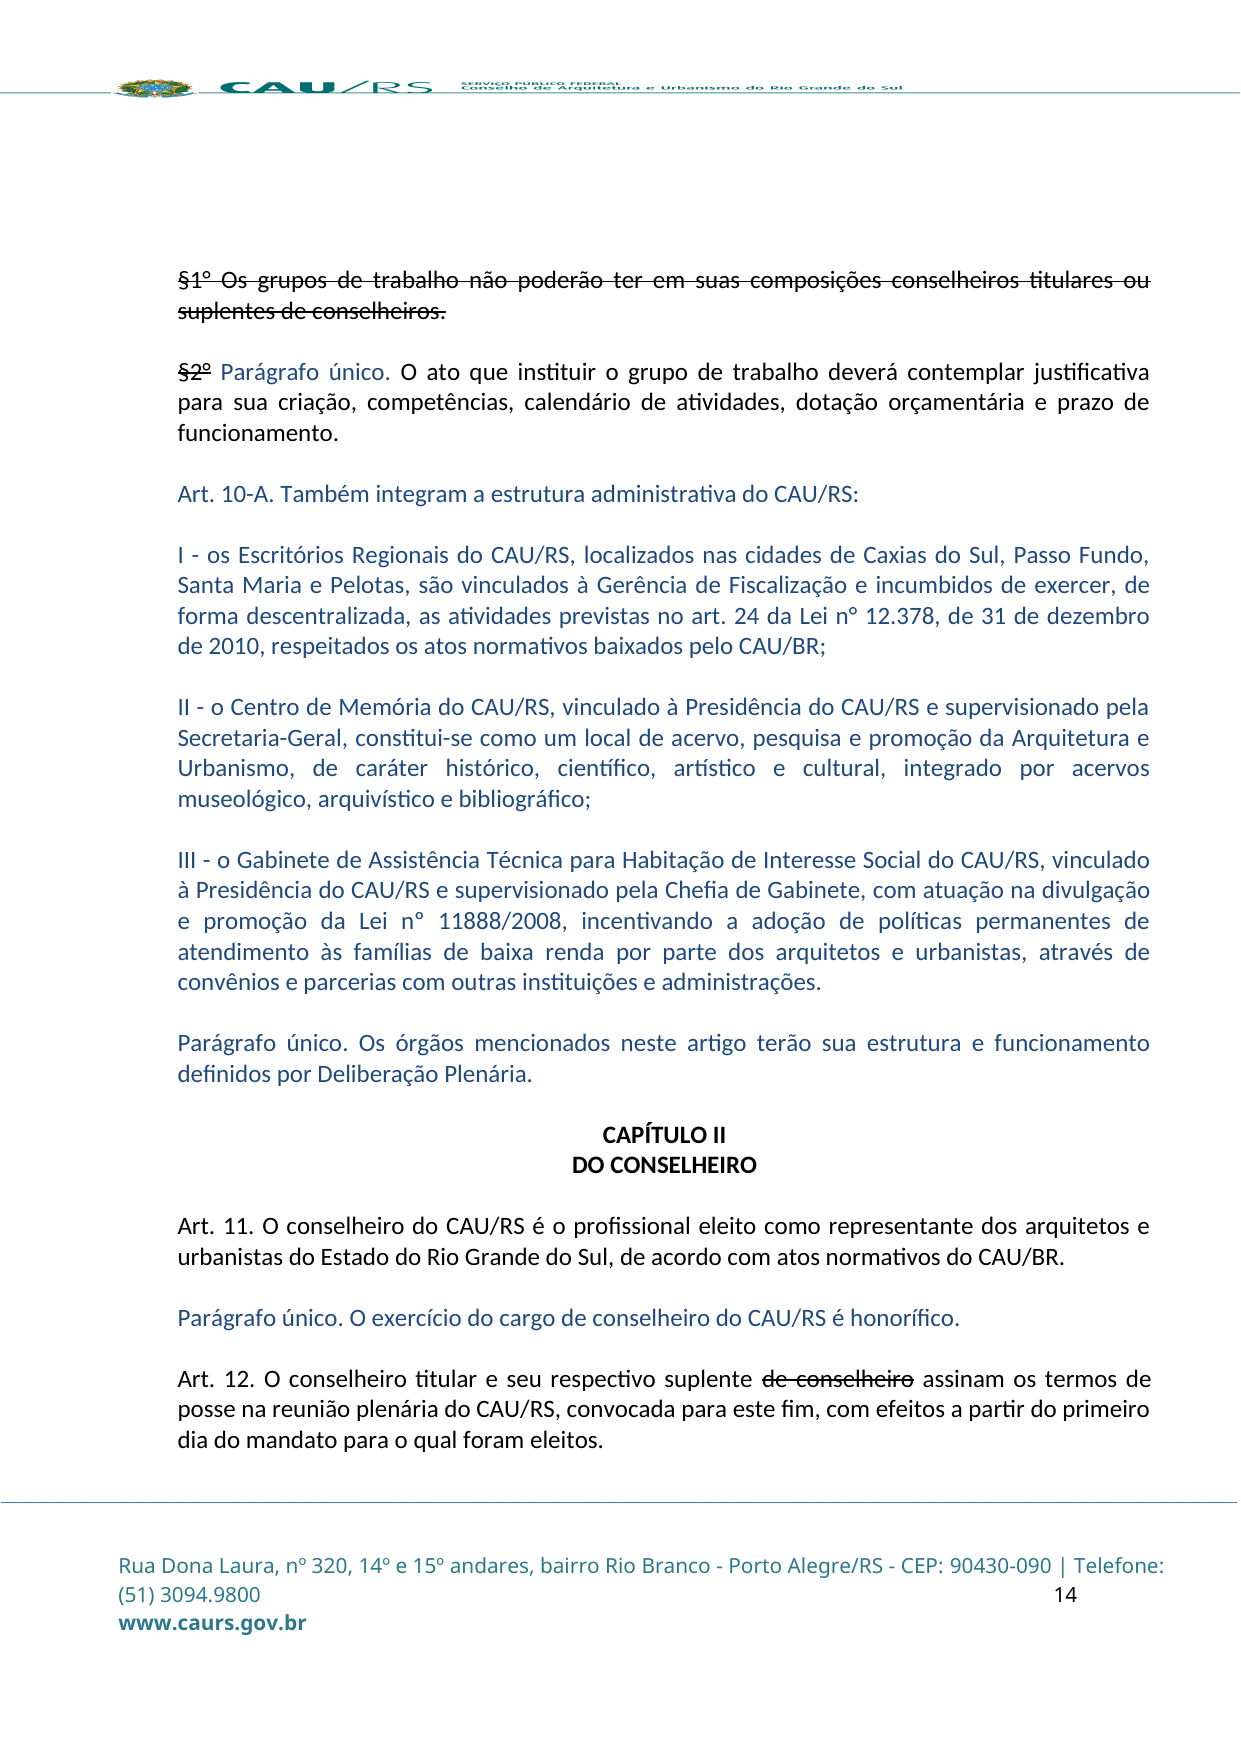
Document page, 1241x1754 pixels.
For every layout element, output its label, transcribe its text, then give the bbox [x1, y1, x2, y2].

text III - o Gabinete de Assistência Técnica para Habitação de Interesse Social do CAU/RS, vinculado à Presidência do CAU/RS e supervisionado pela Chefia de Gabinete, com atuação na divulgação e promoção da Lei nº 11888/2008, incentivando a adoção de políticas permanentes de atendimento às famílias de baixa renda por parte dos arquitetos e urbanistas, através de convênios e parcerias com outras instituições e administrações. [177, 844, 1152, 997]
text Art. 12. O conselheiro titular e seu respectivo suplente de conselheiro assinam os termos de posse na reunião plenária do CAU/RS, convocada para este fim, com efeitos a partir do primeiro dia do mandato para o qual foram eleitos. [177, 1363, 1152, 1454]
text Art. 10-A. Também integram a estrutura administrativa do CAU/RS: [177, 478, 1152, 508]
text Parágrafo único. O exercício do cargo de conselheiro do CAU/RS é honorífico. [177, 1302, 1152, 1332]
text II - o Centro de Memória do CAU/RS, vinculado à Presidência do CAU/RS e supervisionado pela Secretaria-Geral, constitui-se como um local de acervo, pesquisa e promoção da Arquitetura e Urbanismo, de caráter histórico, científico, artístico e cultural, integrado por acervos museológico, arquivístico e bibliográfico; [177, 692, 1152, 814]
text §1° Os grupos de trabalho não poderão ter em suas composições conselheiros titulares ou suplentes de conselheiros. [177, 264, 1152, 325]
text I - os Escritórios Regionais do CAU/RS, localizados nas cidades de Caxias do Sul, Passo Fundo, Santa Maria e Pelotas, são vinculados à Gerência de Fiscalização e incumbidos de exercer, de forma descentralizada, as atividades previstas no art. 24 da Lei n° 12.378, de 31 de dezembro de 2010, respeitados os atos normativos baixados pelo CAU/BR; [177, 539, 1152, 661]
text Parágrafo único. Os órgãos mencionados neste artigo terão sua estrutura e funcionamento definidos por Deliberação Plenária. [177, 1027, 1152, 1088]
text CAPÍTULO II [177, 1119, 1152, 1149]
text Art. 11. O conselheiro do CAU/RS é o profissional eleito como representante dos arquitetos e urbanistas do Estado do Rio Grande do Sul, de acordo com atos normativos do CAU/BR. [177, 1210, 1152, 1271]
text DO CONSELHEIRO [177, 1149, 1152, 1180]
text §2° Parágrafo único. O ato que instituir o grupo de trabalho deverá contemplar justificativa para sua criação, competências, calendário de atividades, dotação orçamentária e prazo de funcionamento. [177, 356, 1152, 447]
